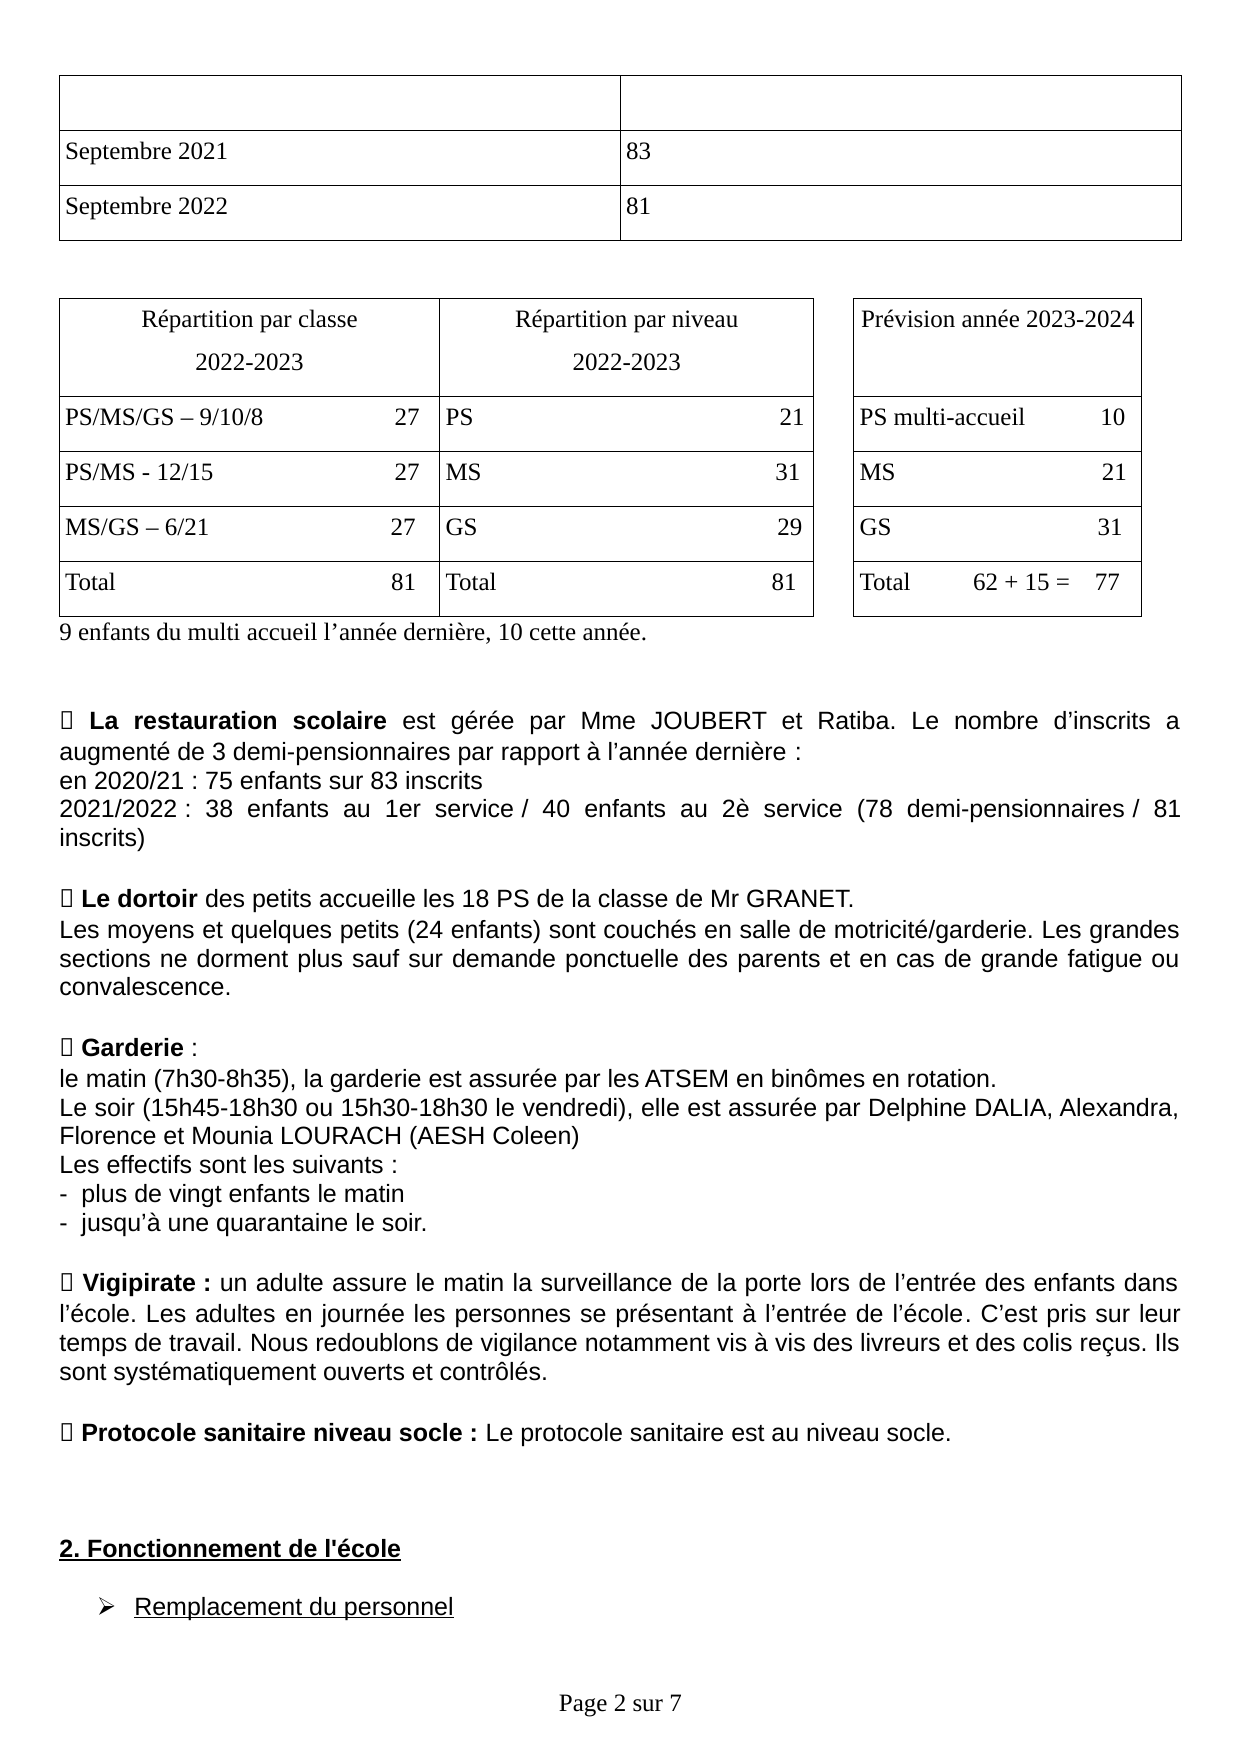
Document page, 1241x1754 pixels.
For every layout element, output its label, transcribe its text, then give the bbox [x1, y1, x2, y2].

text  Vigipirate : un adulte assure le matin la surveillance de la porte lors de l’entrée des enfants dans l’école. Les adultes en journée les personnes se présentant à l’entrée de l’école. C’est pris sur leur temps de travail. Nous redoublons de vigilance notamment vis à vis des livreurs et des colis reçus. Ils sont systématiquement ouverts et contrôlés. [59, 1265, 1181, 1385]
table_cell [621, 76, 1181, 130]
text - plus de vingt enfants le matin [59, 1179, 1181, 1208]
text Les effectifs sont les suivants : [59, 1150, 1181, 1179]
text  Garderie : [59, 1030, 1181, 1064]
table_cell PS multi-accueil 10 [854, 397, 1141, 451]
text 9 enfants du multi accueil l’année dernière, 10 cette année. [59, 617, 1181, 645]
text  Le dortoir des petits accueille les 18 PS de la classe de Mr GRANET. [59, 881, 1181, 915]
text 2. Fonctionnement de l'école [59, 1534, 1181, 1563]
table_cell Septembre 2021 [60, 131, 620, 185]
text  La restauration scolaire est gérée par Mme JOUBERT et Ratiba. Le nombre d’inscrits a augmenté de 3 demi-pensionnaires par rapport à l’année dernière : [59, 703, 1181, 766]
table_cell Total 81 [60, 562, 439, 616]
table_cell MS 21 [854, 452, 1141, 506]
table_header Prévision année 2023-2024 [854, 299, 1141, 396]
table_cell PS/MS - 12/15 27 [60, 452, 439, 506]
text en 2020/21 : 75 enfants sur 83 inscrits [59, 766, 1181, 794]
table_header [814, 298, 853, 616]
text Les moyens et quelques petits (24 enfants) sont couchés en salle de motricité/garderie. Les grandes sections ne dorment plus sauf sur demande ponctuelle des parents et en cas de grande fatigue ou convalescence. [59, 915, 1181, 1001]
table_cell PS 21 [440, 397, 813, 451]
table_cell 83 [621, 131, 1181, 185]
text 2021/2022 : 38 enfants au 1er service / 40 enfants au 2è service (78 demi-pensionnaires / 81 inscrits) [59, 794, 1181, 852]
text Le soir (15h45-18h30 ou 15h30-18h30 le vendredi), elle est assurée par Delphine DALIA, Alexandra, Florence et Mounia LOURACH (AESH Coleen) [59, 1093, 1181, 1150]
table_cell GS 31 [854, 507, 1141, 561]
list Remplacement du personnel [97, 1592, 1181, 1621]
text le matin (7h30-8h35), la garderie est assurée par les ATSEM en binômes en rotation. [59, 1064, 1181, 1093]
table_cell Total 62 + 15 = 77 [854, 562, 1141, 616]
table_cell Total 81 [440, 562, 813, 616]
table_header Répartition par niveau 2022-2023 [440, 299, 813, 396]
table_cell PS/MS/GS – 9/10/8 27 [60, 397, 439, 451]
table_cell 81 [621, 186, 1181, 240]
text - jusqu’à une quarantaine le soir. [59, 1208, 1181, 1236]
table_cell GS 29 [440, 507, 813, 561]
table_cell Septembre 2022 [60, 186, 620, 240]
table_header Répartition par classe 2022-2023 [60, 299, 439, 396]
table_cell MS/GS – 6/21 27 [60, 507, 439, 561]
text  Protocole sanitaire niveau socle : Le protocole sanitaire est au niveau socle. [59, 1414, 1181, 1448]
table_cell MS 31 [440, 452, 813, 506]
table_cell [60, 76, 620, 130]
